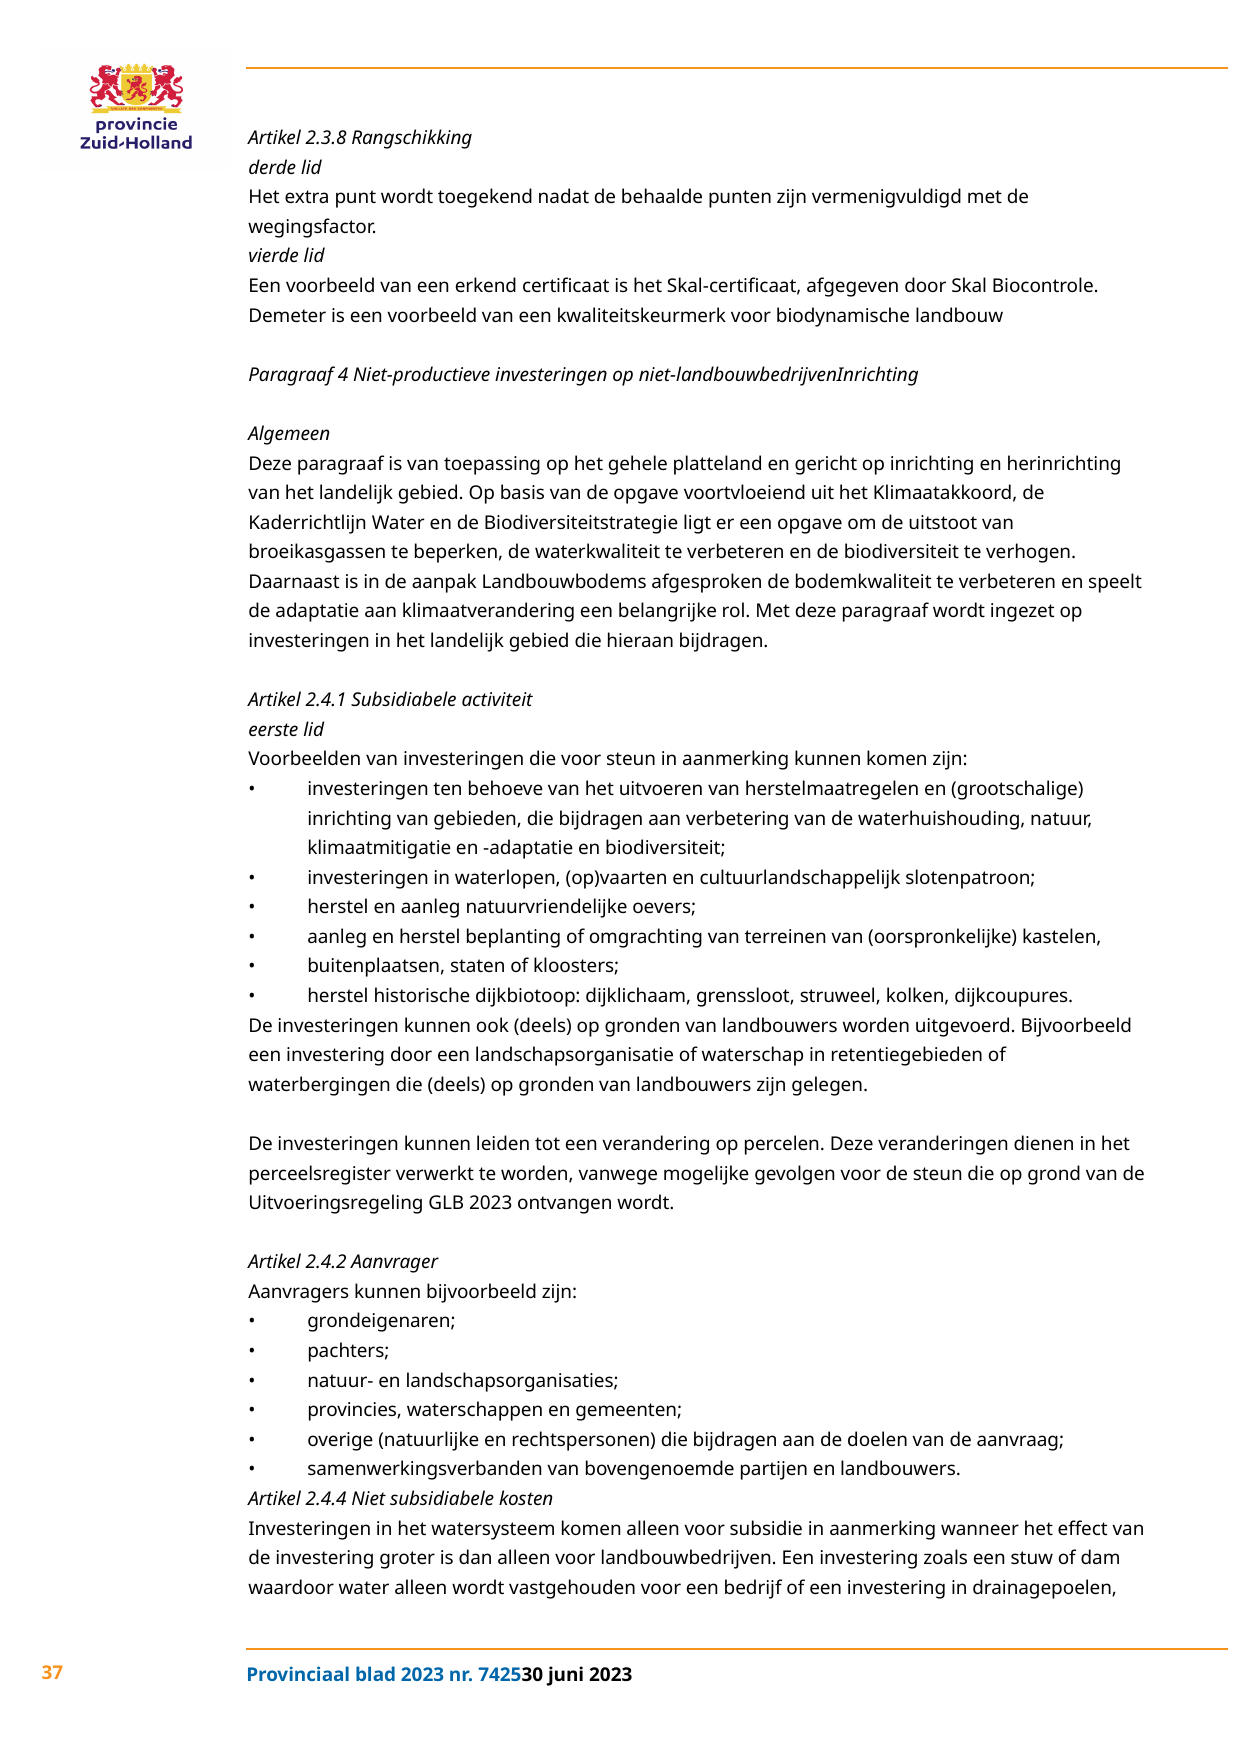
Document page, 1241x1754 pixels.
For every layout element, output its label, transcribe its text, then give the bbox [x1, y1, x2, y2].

text eerste lid [248, 716, 1152, 742]
list natuur- en landschapsorganisaties; [248, 1367, 1152, 1393]
list provincies, waterschappen en gemeenten; [248, 1396, 1152, 1422]
text vierde lid [248, 243, 1152, 268]
text Algemeen [248, 420, 1152, 446]
text derde lid [248, 154, 1152, 180]
list herstel historische dijkbiotoop: dijklichaam, grenssloot, struweel, kolken, dijkcoupures. [248, 982, 1152, 1008]
text Paragraaf 4 Niet-productieve investeringen op niet-landbouwbedrijvenInrichting [248, 361, 1152, 387]
text Voorbeelden van investeringen die voor steun in aanmerking kunnen komen zijn: [248, 746, 1152, 771]
list samenwerkingsverbanden van bovengenoemde partijen en landbouwers. [248, 1456, 1152, 1481]
list investeringen ten behoeve van het uitvoeren van herstelmaatregelen en (grootschalige) inrichting van gebieden, die bijdragen aan verbetering van de waterhuishouding, natuur, klimaatmitigatie en -adaptatie en biodiversiteit; [248, 775, 1152, 860]
list buitenplaatsen, staten of kloosters; [248, 953, 1152, 978]
list aanleg en herstel beplanting of omgrachting van terreinen van (oorspronkelijke) kastelen, [248, 923, 1152, 949]
text De investeringen kunnen leiden tot een verandering op percelen. Deze veranderingen dienen in het perceelsregister verwerkt te worden, vanwege mogelijke gevolgen voor de steun die op grond van de Uitvoeringsregeling GLB 2023 ontvangen wordt. [248, 1130, 1152, 1215]
list pachters; [248, 1337, 1152, 1363]
text Een voorbeeld van een erkend certificaat is het Skal-certificaat, afgegeven door Skal Biocontrole. Demeter is een voorbeeld van een kwaliteitskeurmerk voor biodynamische landbouw [248, 272, 1152, 328]
text Investeringen in het watersysteem komen alleen voor subsidie in aanmerking wanneer het effect van de investering groter is dan alleen voor landbouwbedrijven. Een investering zoals een stuw of dam waardoor water alleen wordt vastgehouden voor een bedrijf of een investering in drainagepoelen, [248, 1515, 1152, 1600]
text Artikel 2.4.2 Aanvrager [248, 1248, 1152, 1274]
list grondeigenaren; [248, 1308, 1152, 1333]
list herstel en aanleg natuurvriendelijke oevers; [248, 893, 1152, 919]
text Artikel 2.3.8 Rangschikking [248, 124, 1152, 150]
text De investeringen kunnen ook (deels) op gronden van landbouwers worden uitgevoerd. Bijvoorbeeld een investering door een landschapsorganisatie of waterschap in retentiegebieden of waterbergingen die (deels) op gronden van landbouwers zijn gelegen. [248, 1012, 1152, 1097]
picture [41, 47, 231, 172]
text Artikel 2.4.1 Subsidiabele activiteit [248, 686, 1152, 712]
list overige (natuurlijke en rechtspersonen) die bijdragen aan de doelen van de aanvraag; [248, 1426, 1152, 1452]
text Het extra punt wordt toegekend nadat de behaalde punten zijn vermenigvuldigd met de wegingsfactor. [248, 183, 1152, 239]
text Artikel 2.4.4 Niet subsidiabele kosten [248, 1485, 1152, 1511]
text Aanvragers kunnen bijvoorbeeld zijn: [248, 1278, 1152, 1304]
text Deze paragraaf is van toepassing op het gehele platteland en gericht op inrichting en herinrichting van het landelijk gebied. Op basis van de opgave voortvloeiend uit het Klimaatakkoord, de Kaderrichtlijn Water en de Biodiversiteitstrategie ligt er een opgave om de uitstoot van broeikasgassen te beperken, de waterkwaliteit te verbeteren en de biodiversiteit te verhogen. Daarnaast is in de aanpak Landbouwbodems afgesproken de bodemkwaliteit te verbeteren en speelt de adaptatie aan klimaatverandering een belangrijke rol. Met deze paragraaf wordt ingezet op investeringen in het landelijk gebied die hieraan bijdragen. [248, 450, 1152, 653]
list investeringen in waterlopen, (op)vaarten en cultuurlandschappelijk slotenpatroon; [248, 864, 1152, 890]
